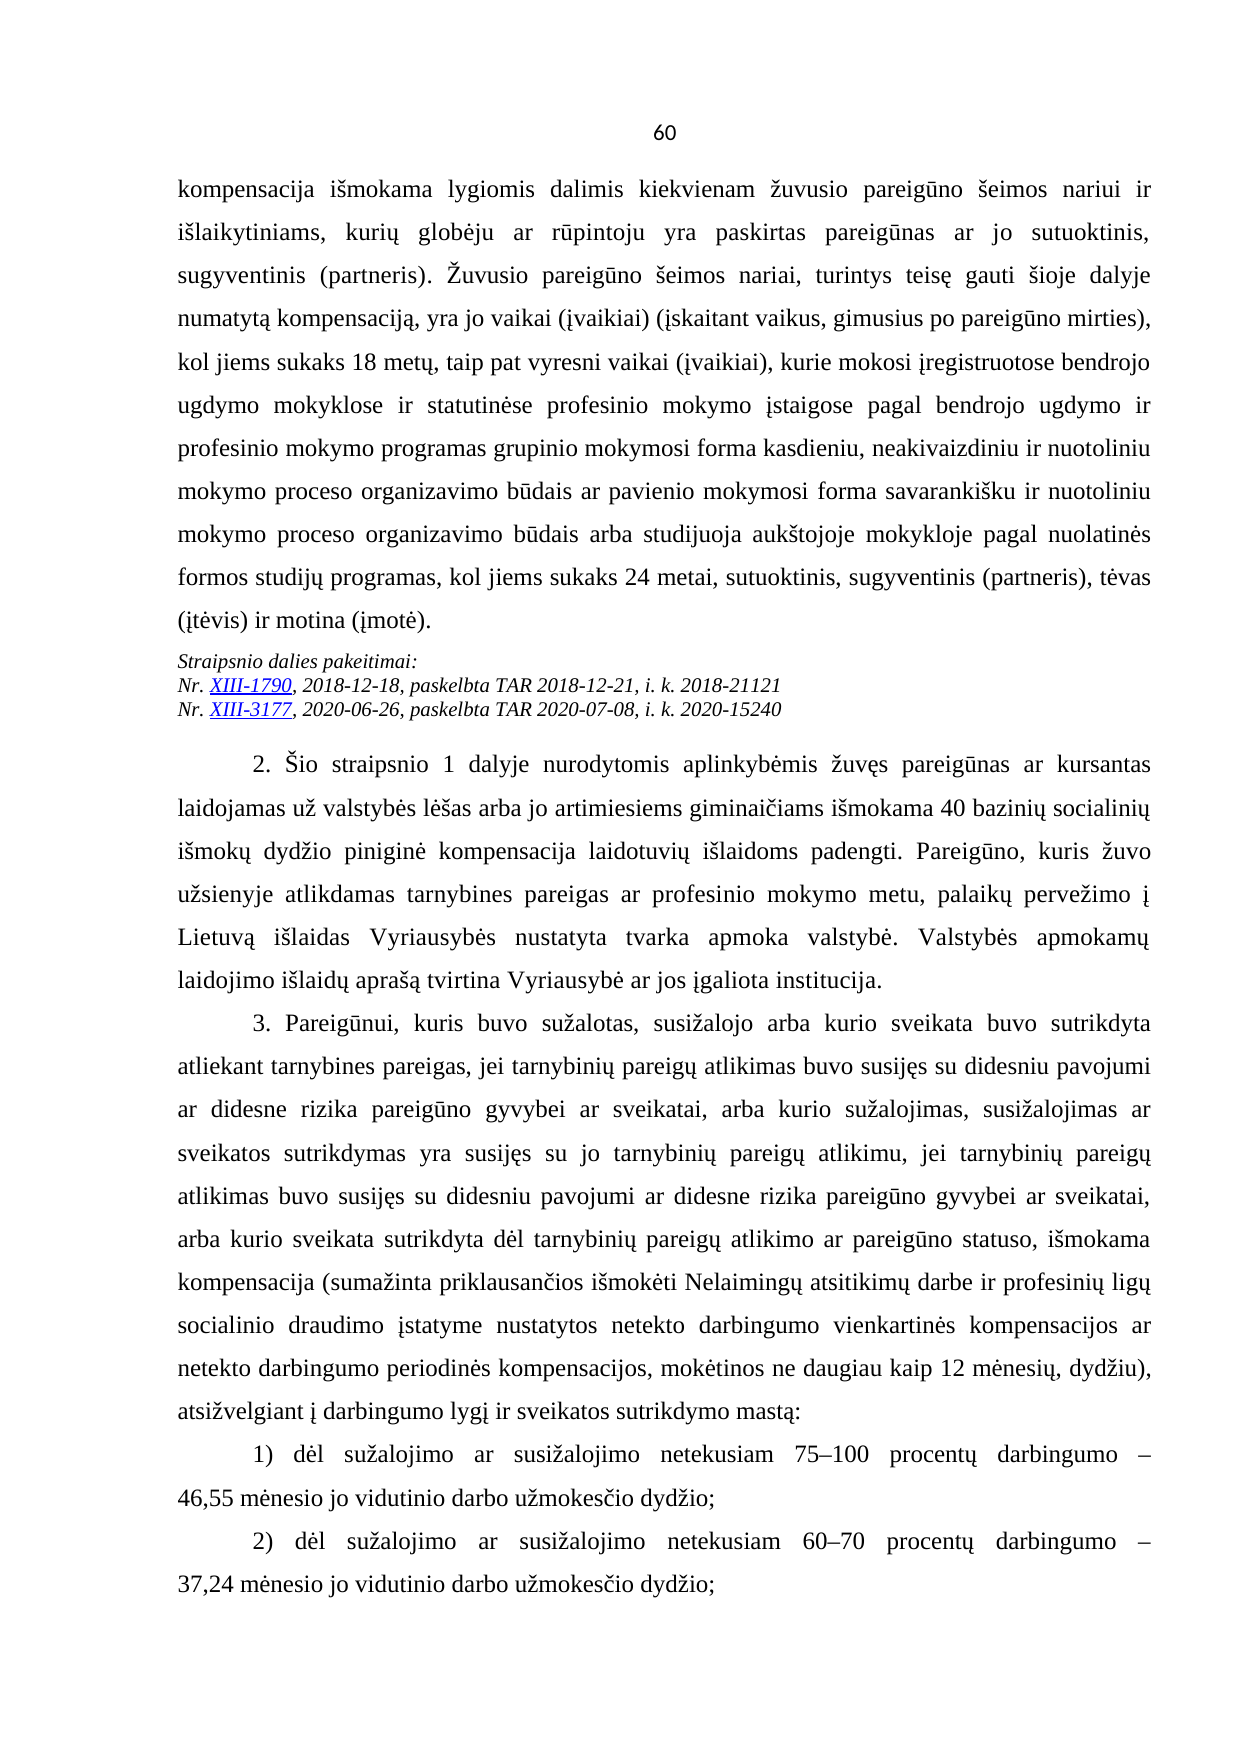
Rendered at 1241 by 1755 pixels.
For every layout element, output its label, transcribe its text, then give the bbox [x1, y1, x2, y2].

text Nr. XIII-1790, 2018-12-18, paskelbta TAR 2018-12-21, i. k. 2018-21121 [177, 673, 1152, 697]
text Straipsnio dalies pakeitimai: [177, 648, 1152, 673]
text kompensacija išmokama lygiomis dalimis kiekvienam žuvusio pareigūno šeimos nariui ir išlaikytiniams, kurių globėju ar rūpintoju yra paskirtas pareigūnas ar jo sutuoktinis, sugyventinis (partneris). Žuvusio pareigūno šeimos nariai, turintys teisę gauti šioje dalyje numatytą kompensaciją, yra jo vaikai (įvaikiai) (įskaitant vaikus, gimusius po pareigūno mirties), kol jiems sukaks 18 metų, taip pat vyresni vaikai (įvaikiai), kurie mokosi įregistruotose bendrojo ugdymo mokyklose ir statutinėse profesinio mokymo įstaigose pagal bendrojo ugdymo ir profesinio mokymo programas grupinio mokymosi forma kasdieniu, neakivaizdiniu ir nuotoliniu mokymo proceso organizavimo būdais ar pavienio mokymosi forma savarankišku ir nuotoliniu mokymo proceso organizavimo būdais arba studijuoja aukštojoje mokykloje pagal nuolatinės formos studijų programas, kol jiems sukaks 24 metai, sutuoktinis, sugyventinis (partneris), tėvas (įtėvis) ir motina (įmotė). [177, 174, 1152, 634]
text 2) dėl sužalojimo ar susižalojimo netekusiam 60–70 procentų darbingumo – 37,24 mėnesio jo vidutinio darbo užmokesčio dydžio; [177, 1526, 1152, 1598]
text Nr. XIII-3177, 2020-06-26, paskelbta TAR 2020-07-08, i. k. 2020-15240 [177, 697, 1152, 721]
text 1) dėl sužalojimo ar susižalojimo netekusiam 75–100 procentų darbingumo – 46,55 mėnesio jo vidutinio darbo užmokesčio dydžio; [177, 1439, 1152, 1511]
text 2. Šio straipsnio 1 dalyje nurodytomis aplinkybėmis žuvęs pareigūnas ar kursantas laidojamas už valstybės lėšas arba jo artimiesiems giminaičiams išmokama 40 bazinių socialinių išmokų dydžio piniginė kompensacija laidotuvių išlaidoms padengti. Pareigūno, kuris žuvo užsienyje atlikdamas tarnybines pareigas ar profesinio mokymo metu, palaikų pervežimo į Lietuvą išlaidas Vyriausybės nustatyta tvarka apmoka valstybė. Valstybės apmokamų laidojimo išlaidų aprašą tvirtina Vyriausybė ar jos įgaliota institucija. [177, 749, 1152, 994]
text 3. Pareigūnui, kuris buvo sužalotas, susižalojo arba kurio sveikata buvo sutrikdyta atliekant tarnybines pareigas, jei tarnybinių pareigų atlikimas buvo susijęs su didesniu pavojumi ar didesne rizika pareigūno gyvybei ar sveikatai, arba kurio sužalojimas, susižalojimas ar sveikatos sutrikdymas yra susijęs su jo tarnybinių pareigų atlikimu, jei tarnybinių pareigų atlikimas buvo susijęs su didesniu pavojumi ar didesne rizika pareigūno gyvybei ar sveikatai, arba kurio sveikata sutrikdyta dėl tarnybinių pareigų atlikimo ar pareigūno statuso, išmokama kompensacija (sumažinta priklausančios išmokėti Nelaimingų atsitikimų darbe ir profesinių ligų socialinio draudimo įstatyme nustatytos netekto darbingumo vienkartinės kompensacijos ar netekto darbingumo periodinės kompensacijos, mokėtinos ne daugiau kaip 12 mėnesių, dydžiu), atsižvelgiant į darbingumo lygį ir sveikatos sutrikdymo mastą: [177, 1008, 1152, 1425]
